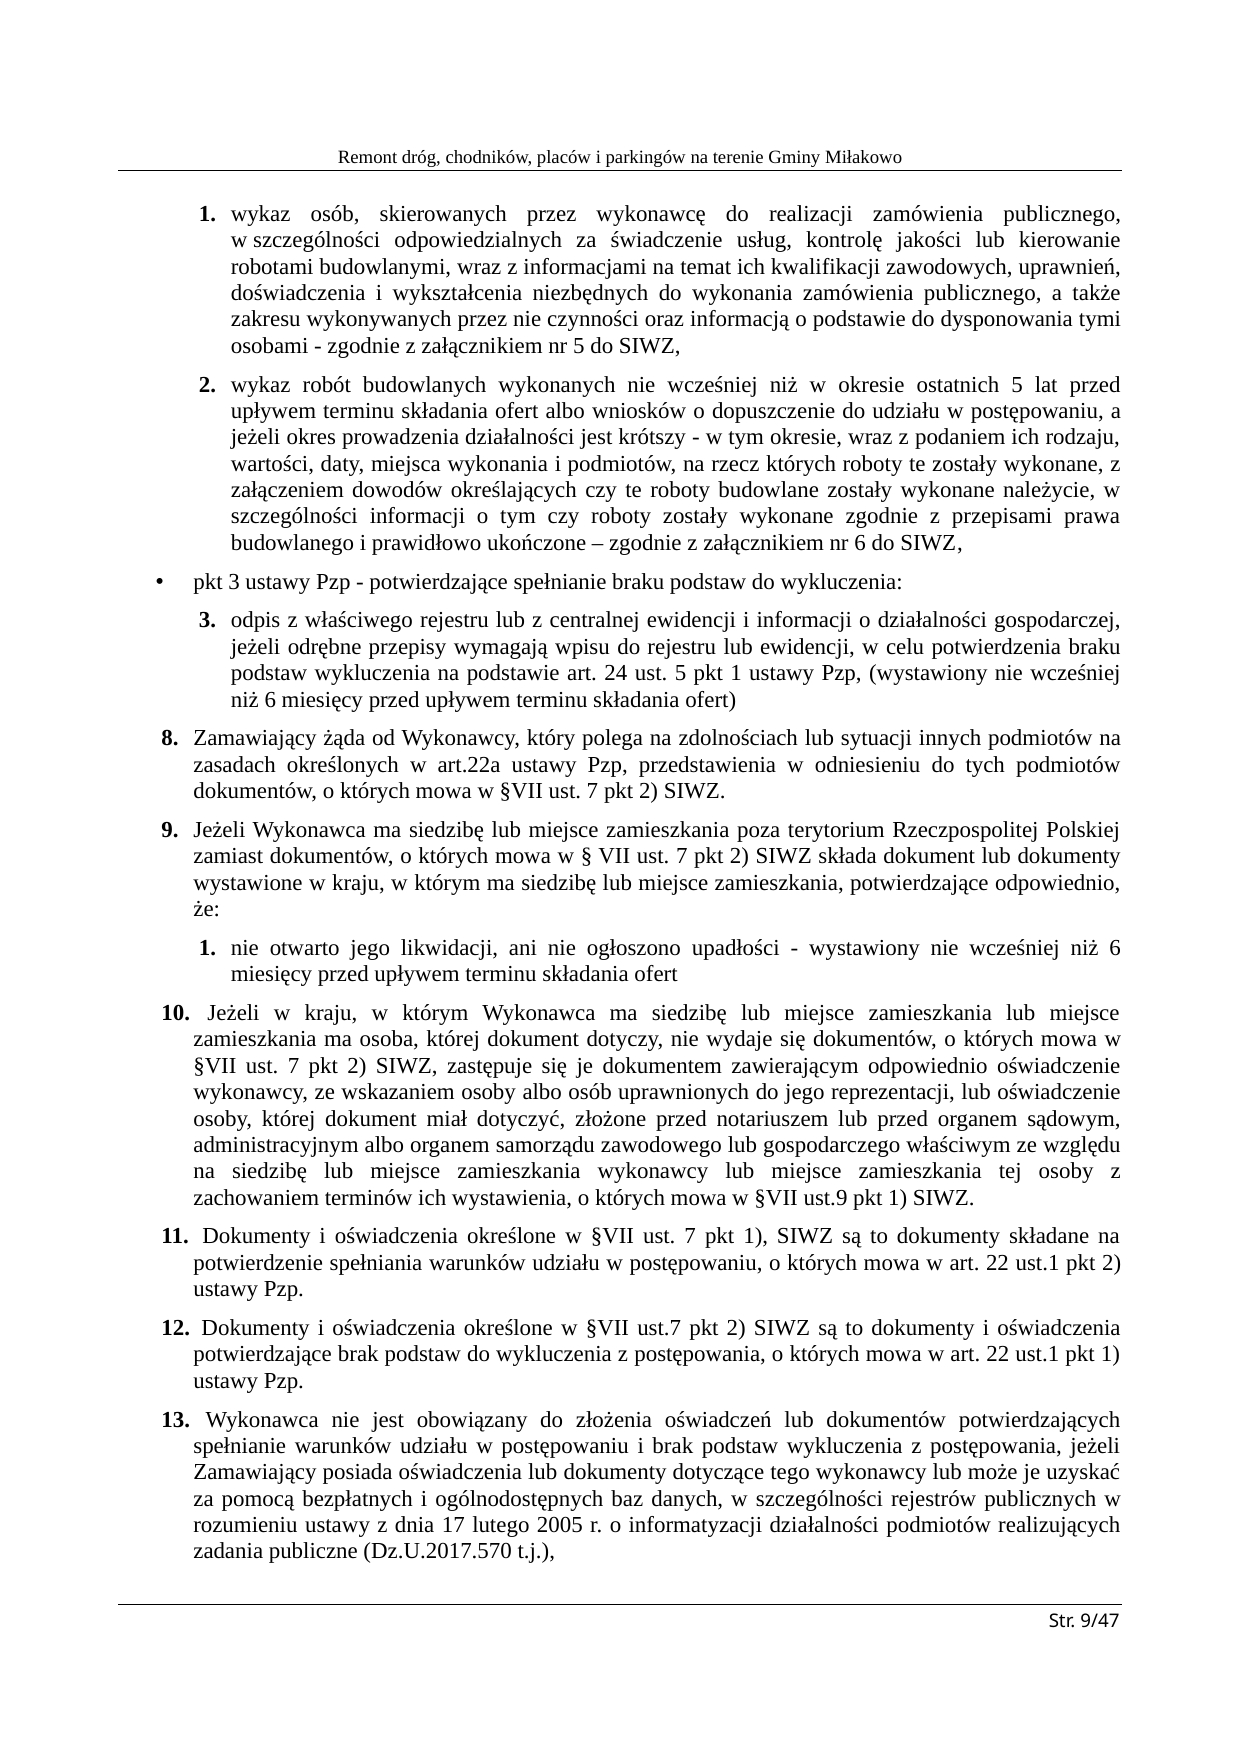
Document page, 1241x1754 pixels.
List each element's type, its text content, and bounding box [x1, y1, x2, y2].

list Wykonawca nie jest obowiązany do złożenia oświadczeń lub dokumentów potwierdzających spełnianie warunków udziału w postępowaniu i brak podstaw wykluczenia z postępowania, jeżeli Zamawiający posiada oświadczenia lub dokumenty dotyczące tego wykonawcy lub może je uzyskać za pomocą bezpłatnych i ogólnodostępnych baz danych, w szczególności rejestrów publicznych w rozumieniu ustawy z dnia 17 lutego 2005 r. o informatyzacji działalności podmiotów realizujących zadania publiczne (Dz.U.2017.570 t.j.), [156, 1406, 1122, 1564]
list odpis z właściwego rejestru lub z centralnej ewidencji i informacji o działalności gospodarczej, jeżeli odrębne przepisy wymagają wpisu do rejestru lub ewidencji, w celu potwierdzenia braku podstaw wykluczenia na podstawie art. 24 ust. 5 pkt 1 ustawy Pzp, (wystawiony nie wcześniej niż 6 miesięcy przed upływem terminu składania ofert) [193, 607, 1122, 712]
list Dokumenty i oświadczenia określone w §VII ust. 7 pkt 1), SIWZ są to dokumenty składane na potwierdzenie spełniania warunków udziału w postępowaniu, o których mowa w art. 22 ust.1 pkt 2) ustawy Pzp. [156, 1222, 1122, 1302]
list Dokumenty i oświadczenia określone w §VII ust.7 pkt 2) SIWZ są to dokumenty i oświadczenia potwierdzające brak podstaw do wykluczenia z postępowania, o których mowa w art. 22 ust.1 pkt 1) ustawy Pzp. [156, 1314, 1122, 1393]
list wykaz robót budowlanych wykonanych nie wcześniej niż w okresie ostatnich 5 lat przed upływem terminu składania ofert albo wniosków o dopuszczenie do udziału w postępowaniu, a jeżeli okres prowadzenia działalności jest krótszy - w tym okresie, wraz z podaniem ich rodzaju, wartości, daty, miejsca wykonania i podmiotów, na rzecz których roboty te zostały wykonane, z załączeniem dowodów określających czy te roboty budowlane zostały wykonane należycie, w szczególności informacji o tym czy roboty zostały wykonane zgodnie z przepisami prawa budowlanego i prawidłowo ukończone – zgodnie z załącznikiem nr 6 do SIWZ, [193, 371, 1122, 555]
list Zamawiający żąda od Wykonawcy, który polega na zdolnościach lub sytuacji innych podmiotów na zasadach określonych w art.22a ustawy Pzp, przedstawienia w odniesieniu do tych podmiotów dokumentów, o których mowa w §VII ust. 7 pkt 2) SIWZ. [156, 724, 1122, 803]
list wykaz osób, skierowanych przez wykonawcę do realizacji zamówienia publicznego, w szczególności odpowiedzialnych za świadczenie usług, kontrolę jakości lub kierowanie robotami budowlanymi, wraz z informacjami na temat ich kwalifikacji zawodowych, uprawnień, doświadczenia i wykształcenia niezbędnych do wykonania zamówienia publicznego, a także zakresu wykonywanych przez nie czynności oraz informacją o podstawie do dysponowania tymi osobami - zgodnie z załącznikiem nr 5 do SIWZ, [193, 200, 1122, 358]
list Jeżeli w kraju, w którym Wykonawca ma siedzibę lub miejsce zamieszkania lub miejsce zamieszkania ma osoba, której dokument dotyczy, nie wydaje się dokumentów, o których mowa w §VII ust. 7 pkt 2) SIWZ, zastępuje się je dokumentem zawierającym odpowiednio oświadczenie wykonawcy, ze wskazaniem osoby albo osób uprawnionych do jego reprezentacji, lub oświadczenie osoby, której dokument miał dotyczyć, złożone przed notariuszem lub przed organem sądowym, administracyjnym albo organem samorządu zawodowego lub gospodarczego właściwym ze względu na siedzibę lub miejsce zamieszkania wykonawcy lub miejsce zamieszkania tej osoby z zachowaniem terminów ich wystawienia, o których mowa w §VII ust.9 pkt 1) SIWZ. [156, 999, 1122, 1210]
list Jeżeli Wykonawca ma siedzibę lub miejsce zamieszkania poza terytorium Rzeczpospolitej Polskiej zamiast dokumentów, o których mowa w § VII ust. 7 pkt 2) SIWZ składa dokument lub dokumenty wystawione w kraju, w którym ma siedzibę lub miejsce zamieszkania, potwierdzające odpowiednio, że: [156, 816, 1122, 921]
list pkt 3 ustawy Pzp - potwierdzające spełnianie braku podstaw do wykluczenia: [156, 568, 1122, 594]
list nie otwarto jego likwidacji, ani nie ogłoszono upadłości - wystawiony nie wcześniej niż 6 miesięcy przed upływem terminu składania ofert [193, 934, 1122, 987]
